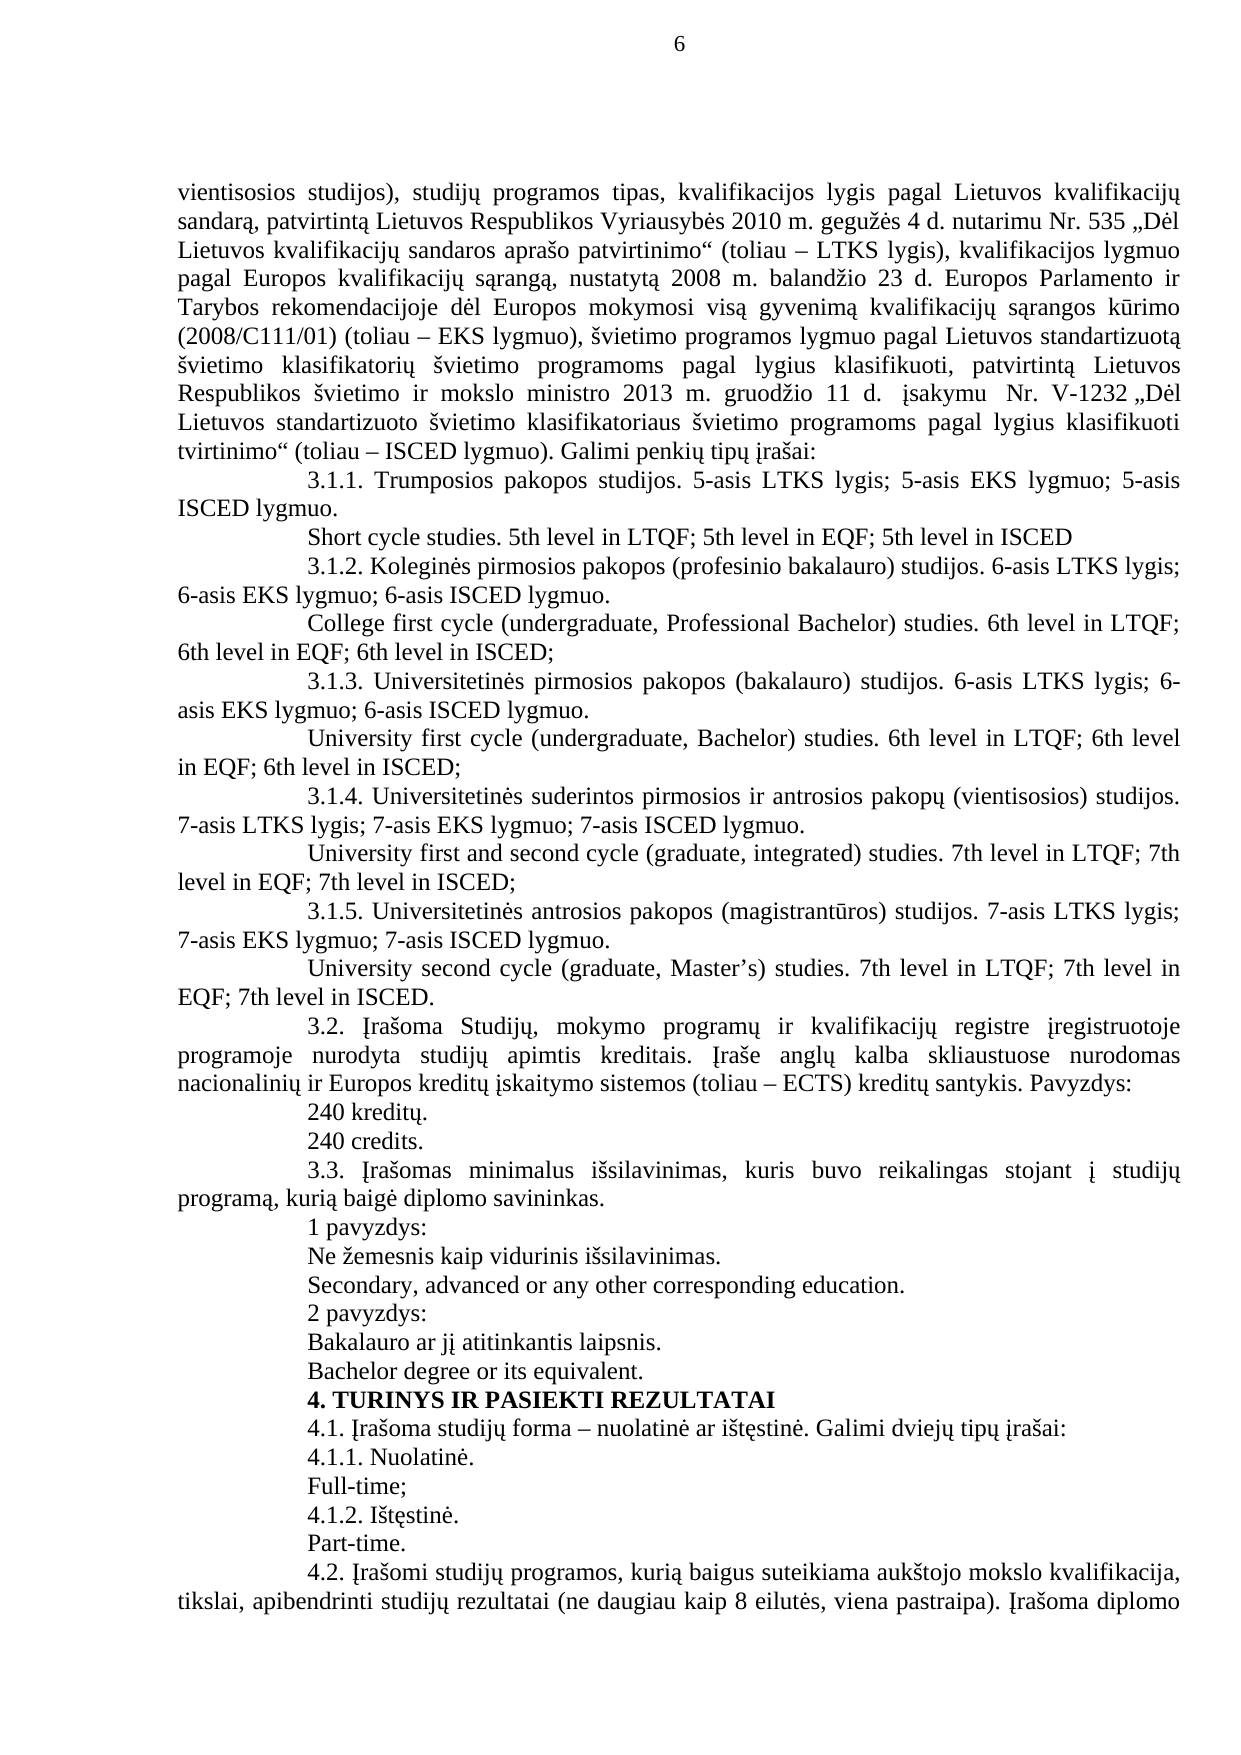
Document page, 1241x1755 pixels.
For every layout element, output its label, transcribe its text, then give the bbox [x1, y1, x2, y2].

text 2 pavyzdys: [177, 1298, 1181, 1327]
text 3.2. Įrašoma Studijų, mokymo programų ir kvalifikacijų registre įregistruotoje programoje nurodyta studijų apimtis kreditais. Įraše anglų kalba skliaustuose nurodomas nacionalinių ir Europos kreditų įskaitymo sistemos (toliau – ECTS) kreditų santykis. Pavyzdys: [177, 1011, 1181, 1097]
text Bachelor degree or its equivalent. [177, 1356, 1181, 1385]
text 3.1.1. Trumposios pakopos studijos. 5-asis LTKS lygis; 5-asis EKS lygmuo; 5-asis ISCED lygmuo. [177, 465, 1181, 522]
text University first and second cycle (graduate, integrated) studies. 7th level in LTQF; 7th level in EQF; 7th level in ISCED; [177, 838, 1181, 896]
text 3.1.2. Koleginės pirmosios pakopos (profesinio bakalauro) studijos. 6-asis LTKS lygis; 6-asis EKS lygmuo; 6-asis ISCED lygmuo. [177, 551, 1181, 608]
text 4.2. Įrašomi studijų programos, kurią baigus suteikiama aukštojo mokslo kvalifikacija, tikslai, apibendrinti studijų rezultatai (ne daugiau kaip 8 eilutės, viena pastraipa). Įrašoma diplomo [177, 1557, 1181, 1615]
text 240 kreditų. [177, 1097, 1181, 1126]
text Bakalauro ar jį atitinkantis laipsnis. [177, 1327, 1181, 1356]
text 4.1.2. Ištęstinė. [177, 1500, 1181, 1528]
text 3.1.4. Universitetinės suderintos pirmosios ir antrosios pakopų (vientisosios) studijos. 7-asis LTKS lygis; 7-asis EKS lygmuo; 7-asis ISCED lygmuo. [177, 781, 1181, 838]
text Full-time; [177, 1471, 1181, 1500]
text Part-time. [177, 1528, 1181, 1557]
text University first cycle (undergraduate, Bachelor) studies. 6th level in LTQF; 6th level in EQF; 6th level in ISCED; [177, 723, 1181, 781]
text 3.3. Įrašomas minimalus išsilavinimas, kuris buvo reikalingas stojant į studijų programą, kurią baigė diplomo savininkas. [177, 1155, 1181, 1212]
text 4. TURINYS IR PASIEKTI REZULTATAI [177, 1385, 1181, 1413]
text Ne žemesnis kaip vidurinis išsilavinimas. [177, 1241, 1181, 1270]
text 3.1.3. Universitetinės pirmosios pakopos (bakalauro) studijos. 6-asis LTKS lygis; 6-asis EKS lygmuo; 6-asis ISCED lygmuo. [177, 666, 1181, 723]
text 240 credits. [177, 1126, 1181, 1155]
text Short cycle studies. 5th level in LTQF; 5th level in EQF; 5th level in ISCED [177, 522, 1181, 551]
text vientisosios studijos), studijų programos tipas, kvalifikacijos lygis pagal Lietuvos kvalifikacijų sandarą, patvirtintą Lietuvos Respublikos Vyriausybės 2010 m. gegužės 4 d. nutarimu Nr. 535 „Dėl Lietuvos kvalifikacijų sandaros aprašo patvirtinimo“ (toliau – LTKS lygis), kvalifikacijos lygmuo pagal Europos kvalifikacijų sąrangą, nustatytą 2008 m. balandžio 23 d. Europos Parlamento ir Tarybos rekomendacijoje dėl Europos mokymosi visą gyvenimą kvalifikacijų sąrangos kūrimo (2008/C111/01) (toliau – EKS lygmuo), švietimo programos lygmuo pagal Lietuvos standartizuotą švietimo klasifikatorių švietimo programoms pagal lygius klasifikuoti, patvirtintą Lietuvos Respublikos švietimo ir mokslo ministro 2013 m. gruodžio 11 d. įsakymu Nr. V-1232 „Dėl Lietuvos standartizuoto švietimo klasifikatoriaus švietimo programoms pagal lygius klasifikuoti tvirtinimo“ (toliau – ISCED lygmuo). Galimi penkių tipų įrašai: [177, 177, 1181, 465]
text College first cycle (undergraduate, Professional Bachelor) studies. 6th level in LTQF; 6th level in EQF; 6th level in ISCED; [177, 608, 1181, 666]
text 1 pavyzdys: [177, 1212, 1181, 1241]
text 4.1.1. Nuolatinė. [177, 1442, 1181, 1471]
text 3.1.5. Universitetinės antrosios pakopos (magistrantūros) studijos. 7-asis LTKS lygis; 7-asis EKS lygmuo; 7-asis ISCED lygmuo. [177, 896, 1181, 953]
text University second cycle (graduate, Master’s) studies. 7th level in LTQF; 7th level in EQF; 7th level in ISCED. [177, 953, 1181, 1011]
text 4.1. Įrašoma studijų forma – nuolatinė ar ištęstinė. Galimi dviejų tipų įrašai: [177, 1413, 1181, 1442]
text Secondary, advanced or any other corresponding education. [177, 1270, 1181, 1298]
